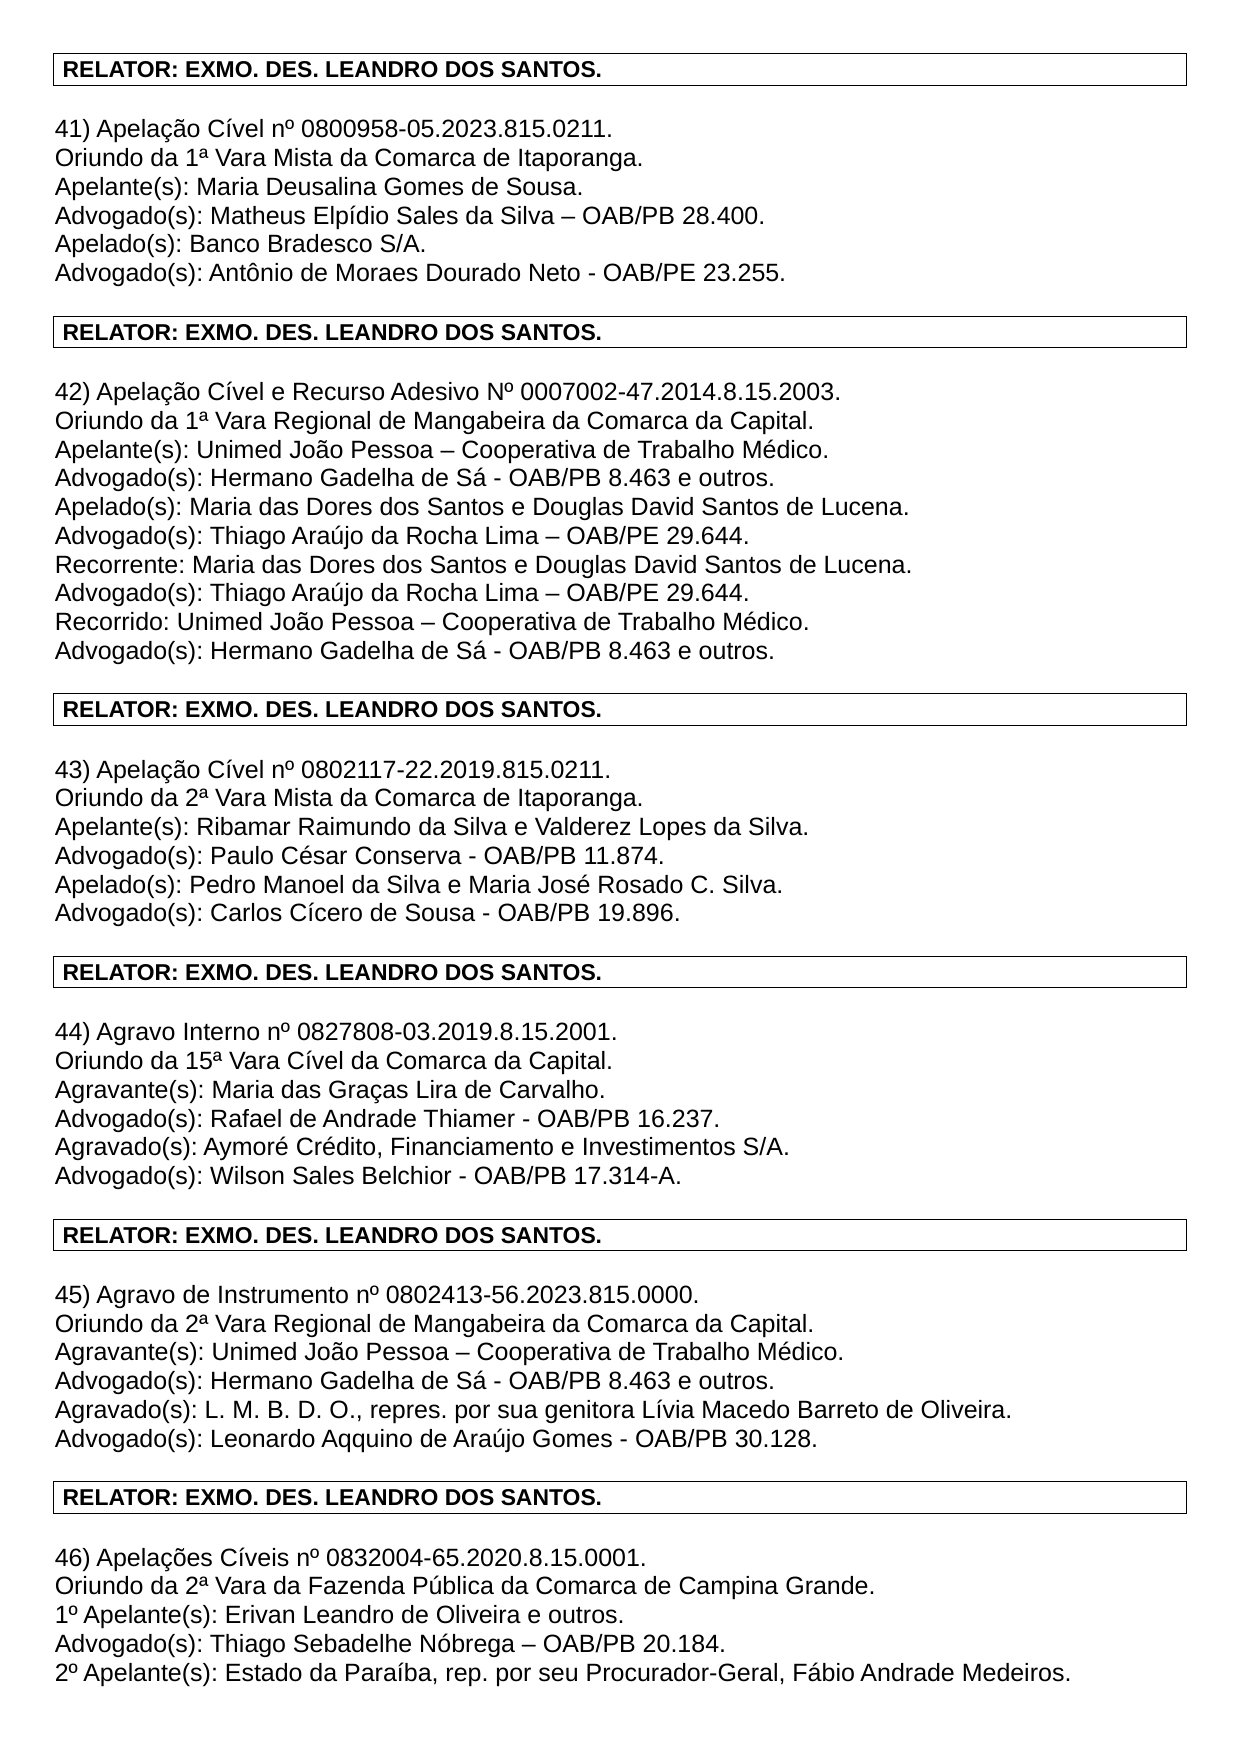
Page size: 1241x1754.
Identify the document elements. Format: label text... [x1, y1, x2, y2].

text Advogado(s): Rafael de Andrade Thiamer - OAB/PB 16.237. [54, 1103, 1187, 1132]
text Agravado(s): Aymoré Crédito, Financiamento e Investimentos S/A. [54, 1132, 1187, 1161]
text RELATOR: EXMO. DES. LEANDRO DOS SANTOS. [54, 317, 1186, 347]
text Apelante(s): Maria Deusalina Gomes de Sousa. [54, 172, 1187, 201]
text Oriundo da 2ª Vara Mista da Comarca de Itaporanga. [54, 783, 1187, 812]
text Apelado(s): Pedro Manoel da Silva e Maria José Rosado C. Silva. [54, 870, 1187, 898]
text 43) Apelação Cível nº 0802117-22.2019.815.0211. [54, 755, 1187, 783]
text 41) Apelação Cível nº 0800958-05.2023.815.0211. [54, 114, 1187, 143]
text 44) Agravo Interno nº 0827808-03.2019.8.15.2001. [54, 1017, 1187, 1046]
text Advogado(s): Wilson Sales Belchior - OAB/PB 17.314-A. [54, 1161, 1187, 1190]
text Oriundo da 1ª Vara Mista da Comarca de Itaporanga. [54, 143, 1187, 172]
text RELATOR: EXMO. DES. LEANDRO DOS SANTOS. [54, 957, 1186, 987]
text Advogado(s): Hermano Gadelha de Sá - OAB/PB 8.463 e outros. [54, 636, 1187, 664]
text RELATOR: EXMO. DES. LEANDRO DOS SANTOS. [54, 1482, 1186, 1513]
text Advogado(s): Leonardo Aqquino de Araújo Gomes - OAB/PB 30.128. [54, 1424, 1187, 1452]
text Agravante(s): Maria das Graças Lira de Carvalho. [54, 1075, 1187, 1103]
text 45) Agravo de Instrumento nº 0802413-56.2023.815.0000. [54, 1280, 1187, 1309]
text Agravante(s): Unimed João Pessoa – Cooperativa de Trabalho Médico. [54, 1337, 1187, 1366]
text Recorrido: Unimed João Pessoa – Cooperativa de Trabalho Médico. [54, 607, 1187, 636]
text Advogado(s): Carlos Cícero de Sousa - OAB/PB 19.896. [54, 898, 1187, 927]
text Apelante(s): Ribamar Raimundo da Silva e Valderez Lopes da Silva. [54, 812, 1187, 841]
text Oriundo da 1ª Vara Regional de Mangabeira da Comarca da Capital. [54, 406, 1187, 434]
text Agravado(s): L. M. B. D. O., repres. por sua genitora Lívia Macedo Barreto de Oliveira. [54, 1395, 1187, 1424]
text Advogado(s): Thiago Araújo da Rocha Lima – OAB/PE 29.644. [54, 578, 1187, 607]
text Apelado(s): Banco Bradesco S/A. [54, 229, 1187, 258]
text Apelante(s): Unimed João Pessoa – Cooperativa de Trabalho Médico. [54, 434, 1187, 463]
text Recorrente: Maria das Dores dos Santos e Douglas David Santos de Lucena. [54, 549, 1187, 578]
text Advogado(s): Hermano Gadelha de Sá - OAB/PB 8.463 e outros. [54, 1366, 1187, 1395]
text Advogado(s): Paulo César Conserva - OAB/PB 11.874. [54, 841, 1187, 870]
text Advogado(s): Thiago Sebadelhe Nóbrega – OAB/PB 20.184. [54, 1629, 1187, 1657]
text Advogado(s): Matheus Elpídio Sales da Silva – OAB/PB 28.400. [54, 201, 1187, 229]
text 1º Apelante(s): Erivan Leandro de Oliveira e outros. [54, 1600, 1187, 1629]
text Advogado(s): Thiago Araújo da Rocha Lima – OAB/PE 29.644. [54, 521, 1187, 549]
text 2º Apelante(s): Estado da Paraíba, rep. por seu Procurador-Geral, Fábio Andrade Medeiros. [54, 1657, 1187, 1686]
text Oriundo da 2ª Vara Regional de Mangabeira da Comarca da Capital. [54, 1309, 1187, 1337]
text Oriundo da 2ª Vara da Fazenda Pública da Comarca de Campina Grande. [54, 1571, 1187, 1600]
text RELATOR: EXMO. DES. LEANDRO DOS SANTOS. [54, 694, 1186, 725]
text Advogado(s): Antônio de Moraes Dourado Neto - OAB/PE 23.255. [54, 258, 1187, 287]
text Apelado(s): Maria das Dores dos Santos e Douglas David Santos de Lucena. [54, 492, 1187, 521]
text Advogado(s): Hermano Gadelha de Sá - OAB/PB 8.463 e outros. [54, 463, 1187, 492]
text RELATOR: EXMO. DES. LEANDRO DOS SANTOS. [54, 1220, 1186, 1250]
text RELATOR: EXMO. DES. LEANDRO DOS SANTOS. [54, 54, 1186, 85]
text 46) Apelações Cíveis nº 0832004-65.2020.8.15.0001. [54, 1542, 1187, 1571]
text Oriundo da 15ª Vara Cível da Comarca da Capital. [54, 1046, 1187, 1075]
text 42) Apelação Cível e Recurso Adesivo Nº 0007002-47.2014.8.15.2003. [54, 377, 1187, 406]
